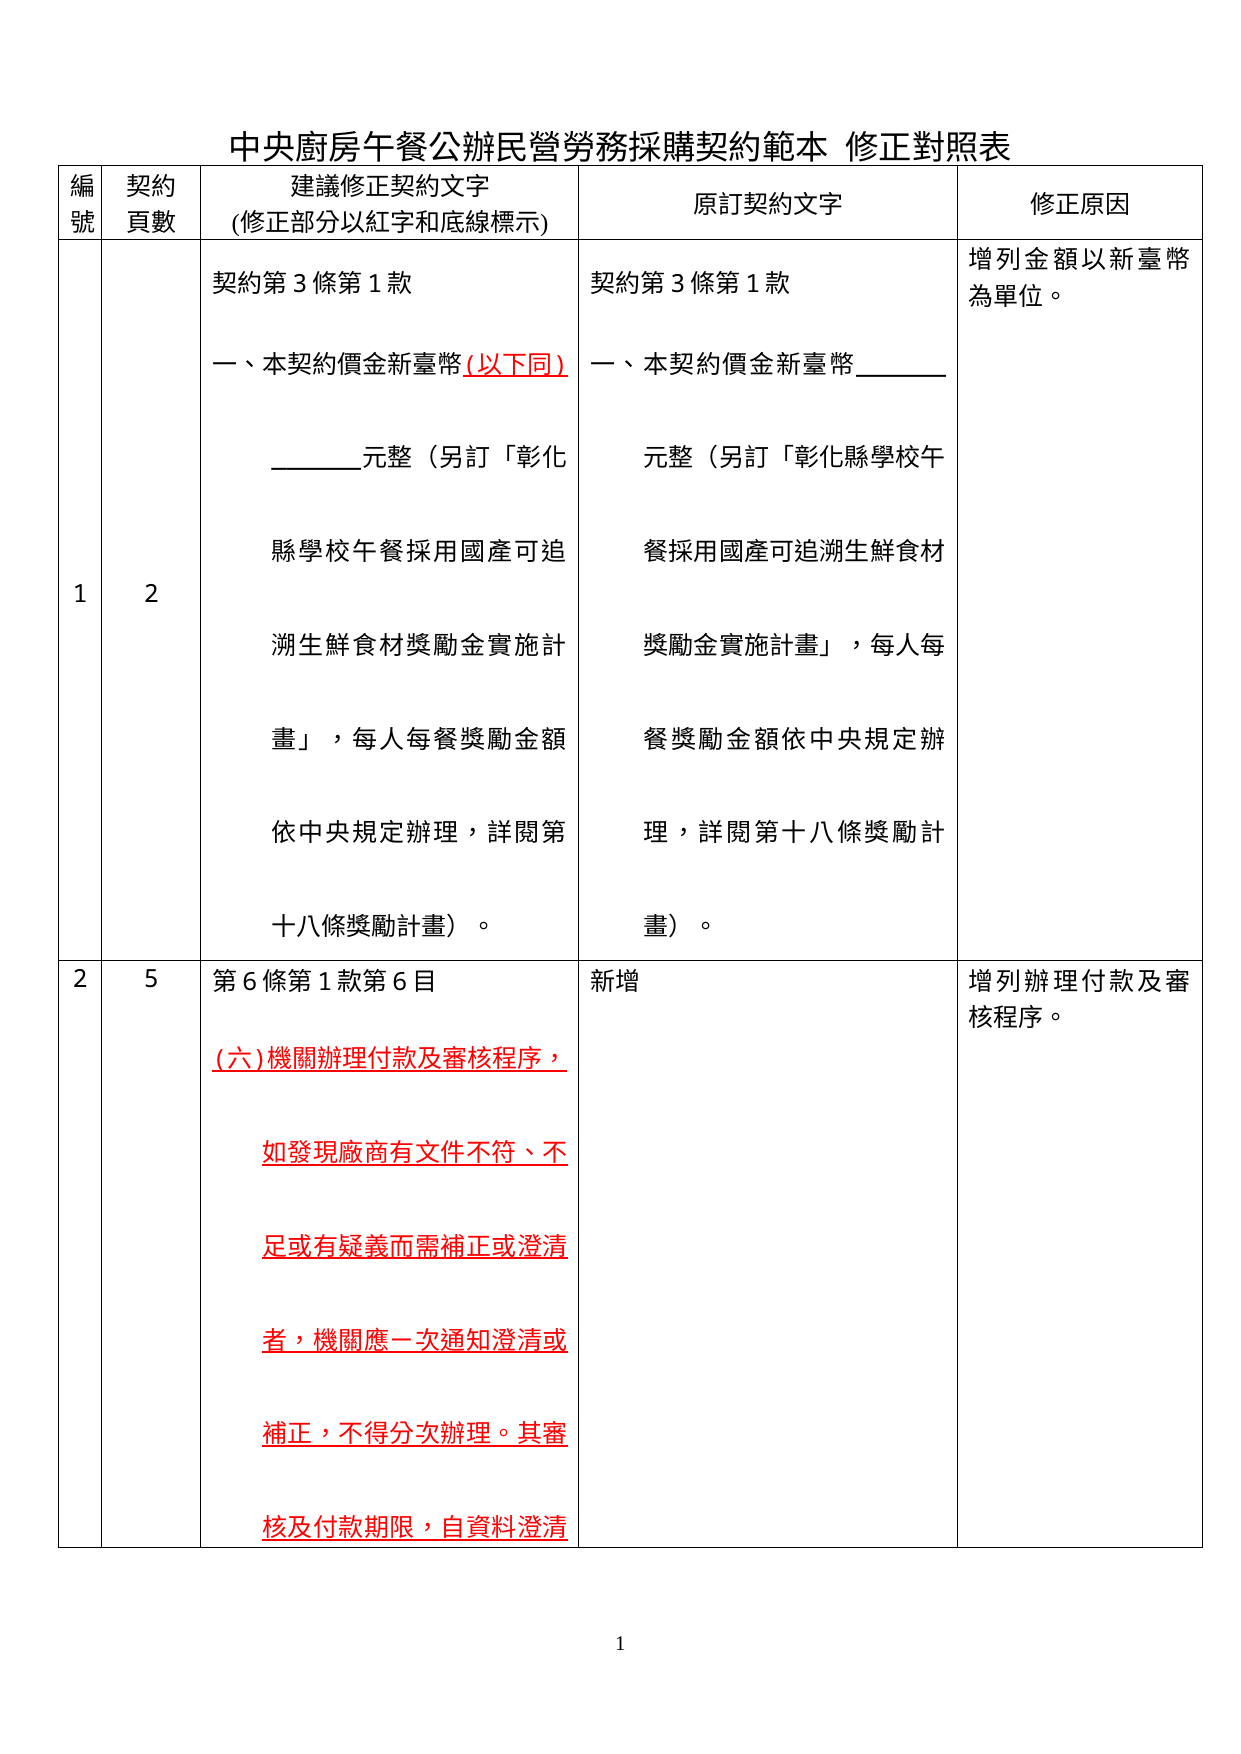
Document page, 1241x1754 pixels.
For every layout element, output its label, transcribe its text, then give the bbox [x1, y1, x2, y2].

text 中央廚房午餐公辦民營勞務採購契約範本 修正對照表 [118, 103, 1122, 165]
table_cell 契約第3條第1款 一、本契約價金新臺幣(以下同)______元整（另訂「彰化縣學校午餐採用國產可追溯生鮮食材獎勵金實施計畫」，每人每餐獎勵金額依中央規定辦理，詳閱第十八條獎勵計畫）。 [201, 240, 578, 960]
table_cell 2 [59, 961, 101, 1547]
table_header 修正原因 [958, 166, 1202, 239]
table_header 建議修正契約文字 (修正部分以紅字和底線標示) [201, 166, 578, 239]
table_header 編號 [59, 166, 101, 239]
table_header 契約 頁數 [102, 166, 200, 239]
table_cell 1 [59, 240, 101, 960]
table_cell 增列金額以新臺幣為單位。 [958, 240, 1202, 960]
table_cell 契約第3條第1款 一、本契約價金新臺幣______元整（另訂「彰化縣學校午餐採用國產可追溯生鮮食材獎勵金實施計畫」，每人每餐獎勵金額依中央規定辦理，詳閱第十八條獎勵計畫）。 [579, 240, 957, 960]
table_cell 2 [102, 240, 200, 960]
table_cell 新增 [579, 961, 957, 1547]
table_header 原訂契約文字 [579, 166, 957, 239]
table_cell 第6條第1款第6目 (六)機關辦理付款及審核程序，如發現廠商有文件不符、不足或有疑義而需補正或澄清者，機關應ㄧ次通知澄清或補正，不得分次辦理。其審核及付款期限，自資料澄清 [201, 961, 578, 1547]
table_cell 5 [102, 961, 200, 1547]
table_cell 增列辦理付款及審核程序。 [958, 961, 1202, 1547]
